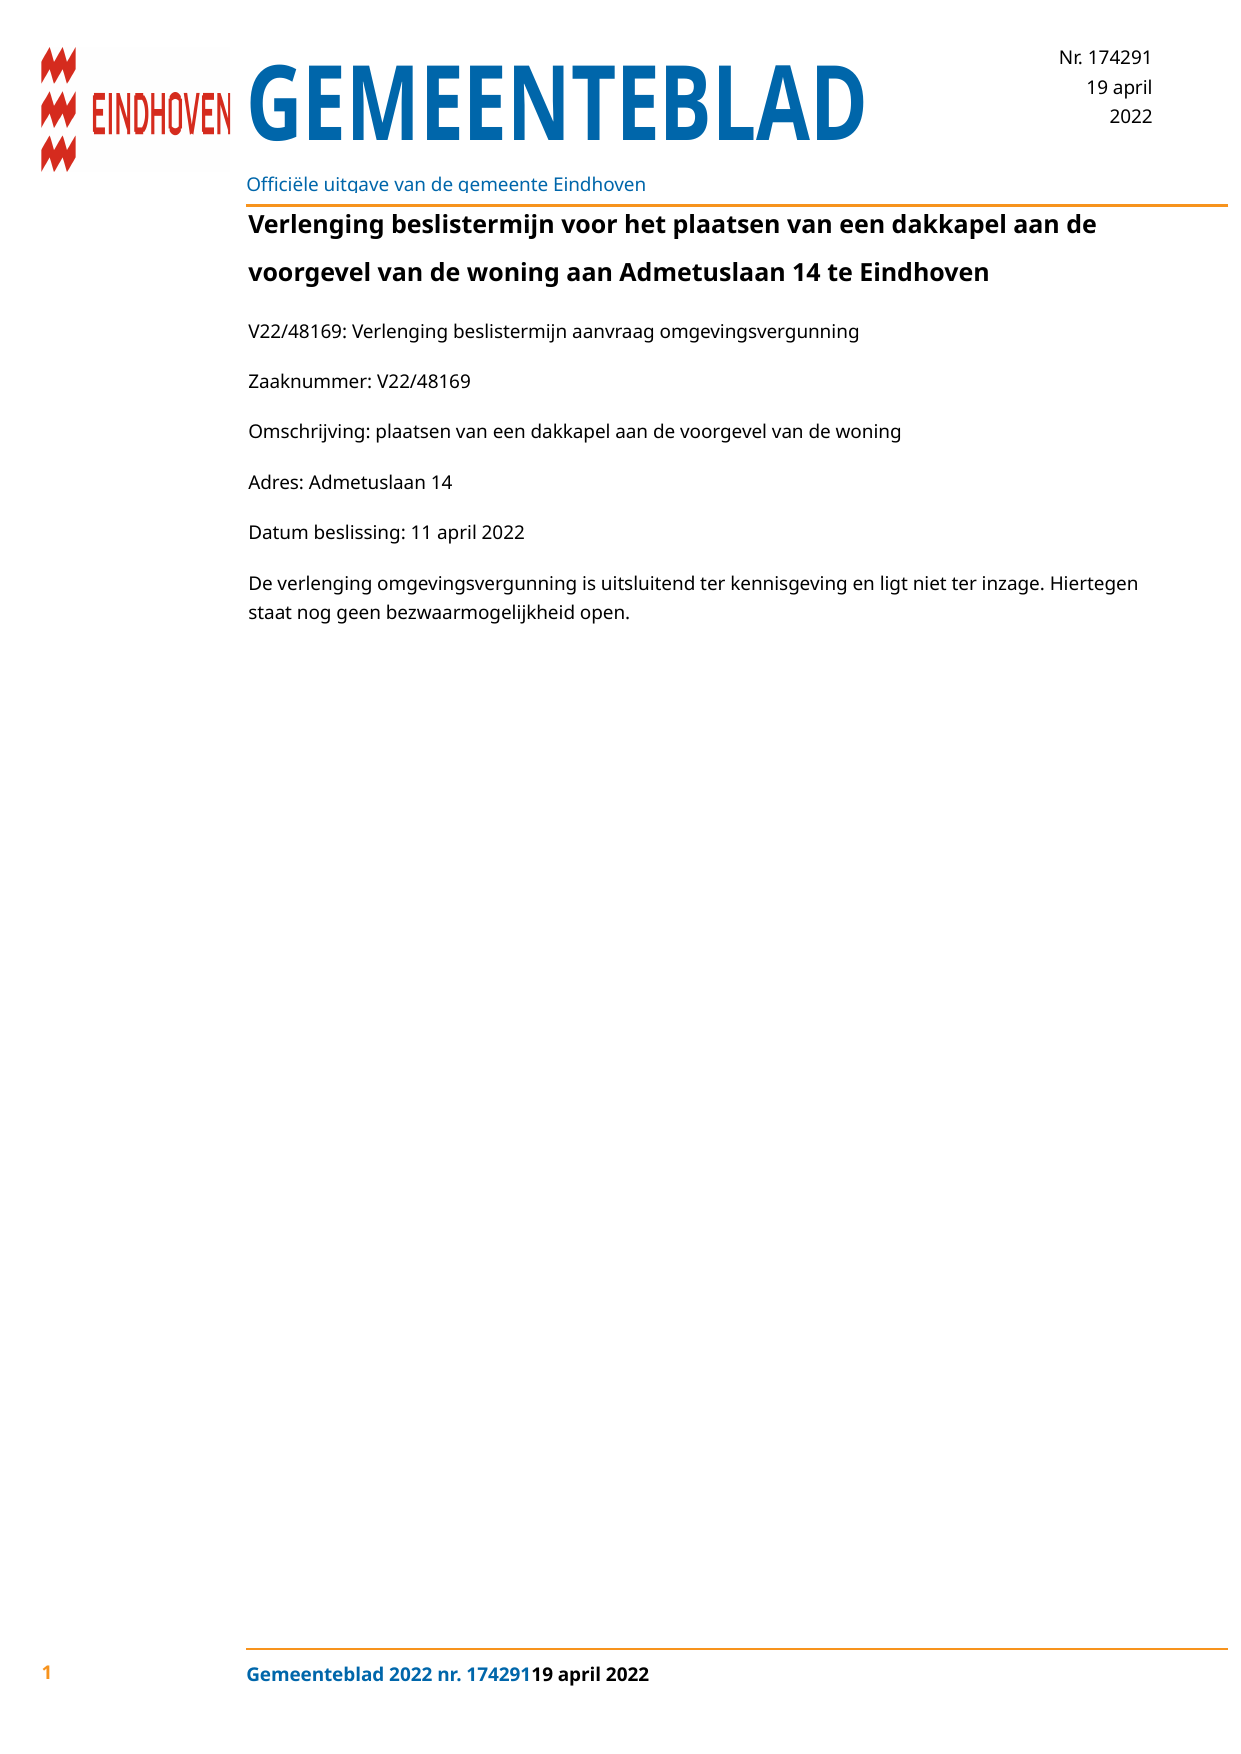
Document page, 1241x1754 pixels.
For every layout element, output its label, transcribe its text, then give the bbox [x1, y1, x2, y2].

text Datum beslissing: 11 april 2022 [248, 519, 1152, 545]
text Adres: Admetuslaan 14 [248, 469, 1152, 495]
text Zaaknummer: V22/48169 [248, 368, 1152, 394]
text Omschrijving: plaatsen van een dakkapel aan de voorgevel van de woning [248, 419, 1152, 444]
picture [41, 47, 231, 172]
text Verlenging beslistermijn voor het plaatsen van een dakkapel aan de voorgevel van de woning aan Admetuslaan 14 te Eindhoven [248, 207, 1152, 288]
text De verlenging omgevingsvergunning is uitsluitend ter kennisgeving en ligt niet ter inzage. Hiertegen staat nog geen bezwaarmogelijkheid open. [248, 570, 1152, 625]
text V22/48169: Verlenging beslistermijn aanvraag omgevingsvergunning [248, 318, 1152, 344]
